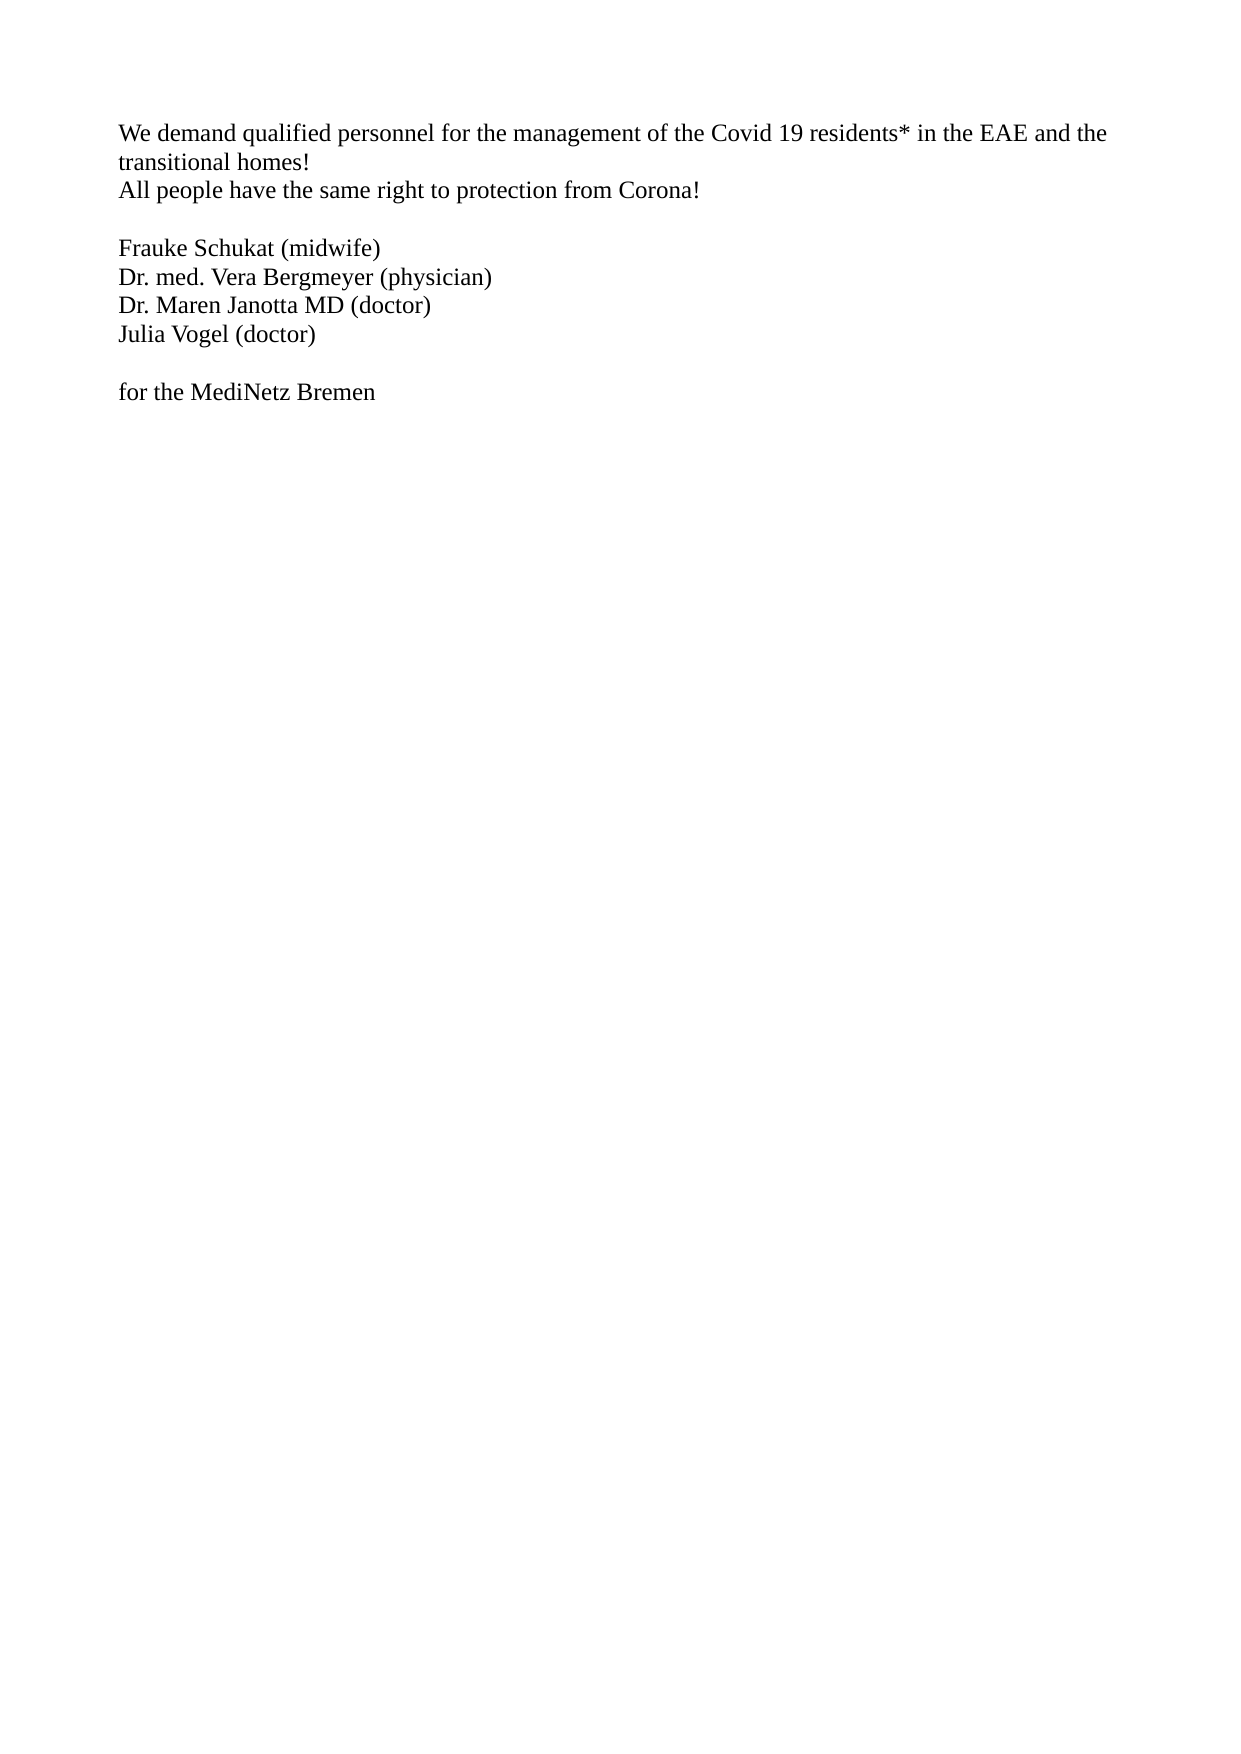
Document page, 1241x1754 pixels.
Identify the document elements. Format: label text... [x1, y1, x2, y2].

text All people have the same right to protection from Corona! [118, 176, 1122, 204]
text Julia Vogel (doctor) [118, 319, 1122, 348]
text Dr. Maren Janotta MD (doctor) [118, 291, 1122, 319]
text for the MediNetz Bremen [118, 377, 1122, 406]
text Dr. med. Vera Bergmeyer (physician) [118, 262, 1122, 291]
text We demand qualified personnel for the management of the Covid 19 residents* in the EAE and the transitional homes! [118, 118, 1122, 176]
text Frauke Schukat (midwife) [118, 233, 1122, 262]
